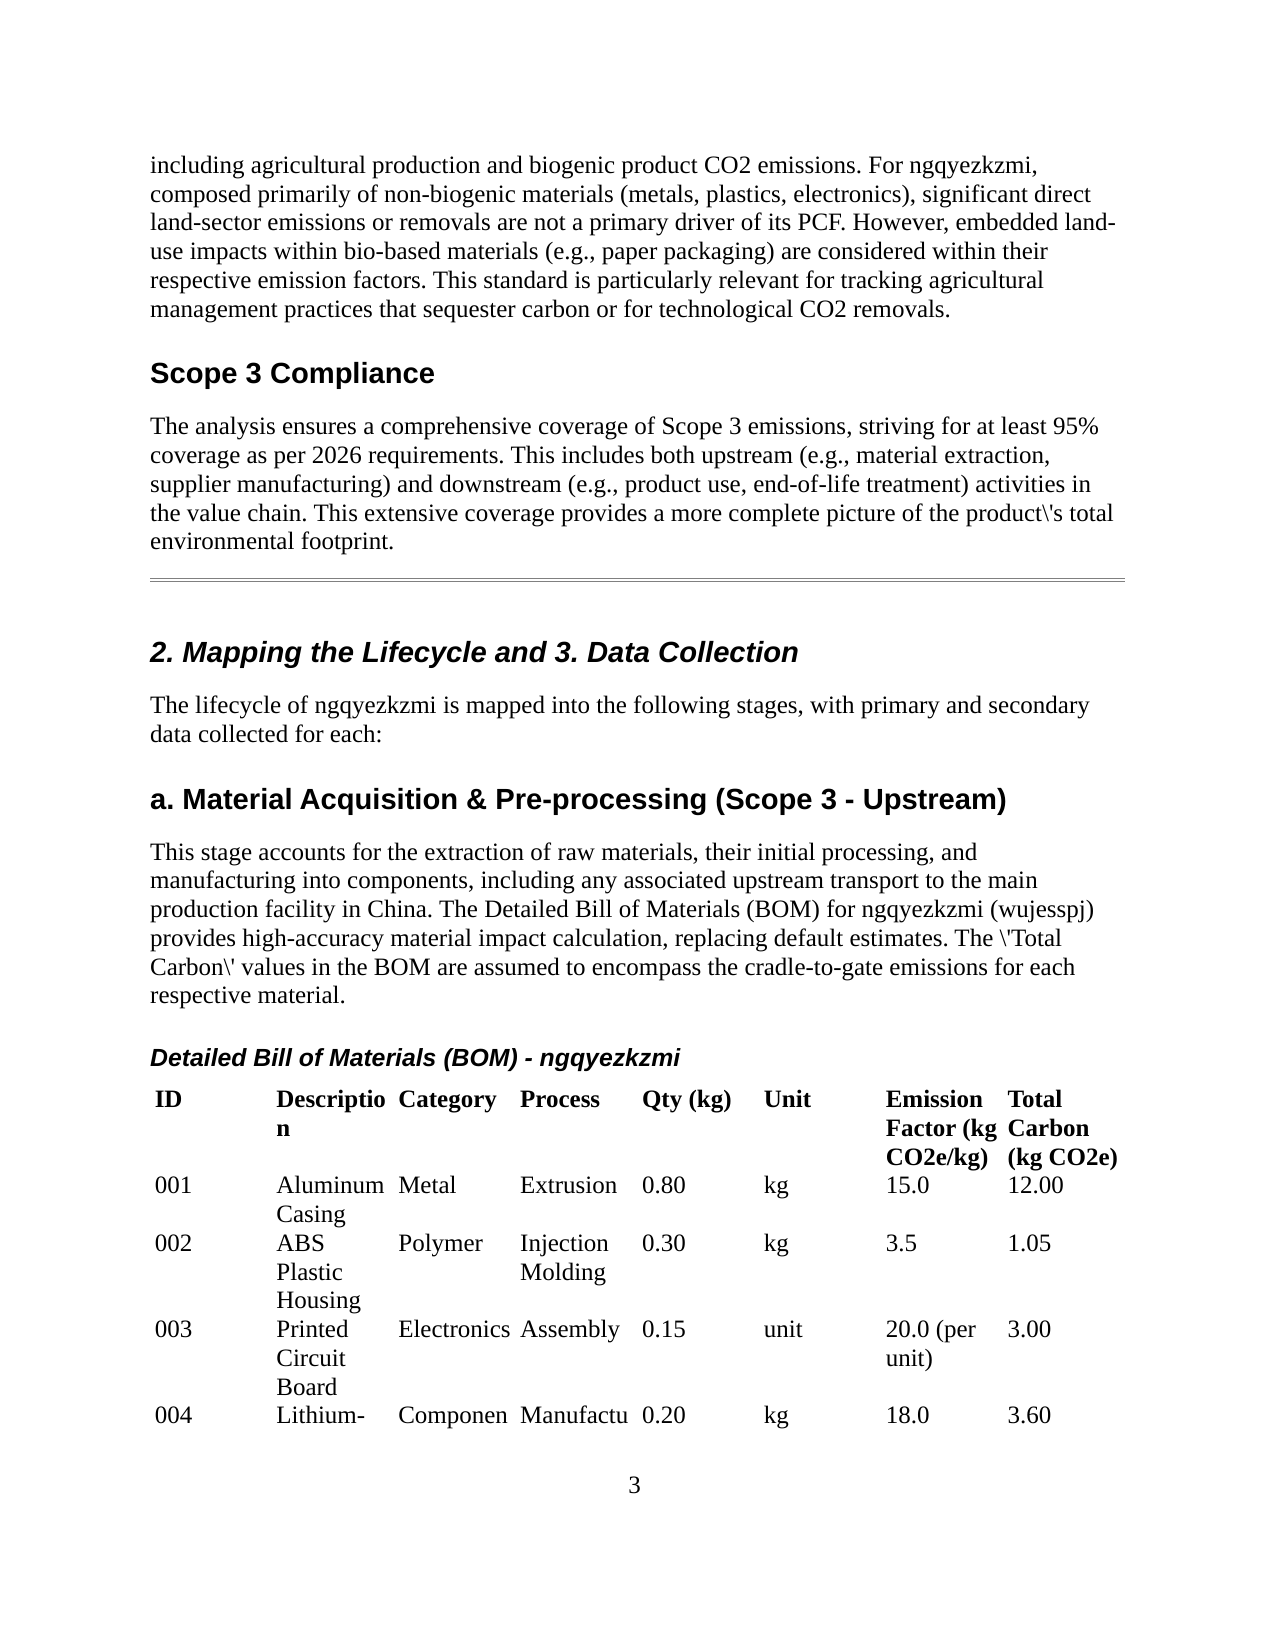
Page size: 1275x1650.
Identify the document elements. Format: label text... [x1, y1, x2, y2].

table_cell 15.0 [881, 1171, 1003, 1228]
table_cell 18.0 [881, 1401, 1003, 1429]
subtitle 2. Mapping the Lifecycle and 3. Data Collection [150, 635, 1125, 669]
table_cell Manufactu [516, 1401, 637, 1429]
subtitle Scope 3 Compliance [150, 356, 1125, 390]
table_cell kg [759, 1401, 881, 1429]
table_cell Assembly [516, 1314, 637, 1401]
table_cell 003 [150, 1314, 272, 1401]
text The lifecycle of ngqyezkzmi is mapped into the following stages, with primary and secondary data collected for each: [150, 690, 1125, 748]
table_cell unit [759, 1314, 881, 1401]
table_cell 0.80 [638, 1171, 759, 1228]
table_header Total Carbon (kg CO2e) [1003, 1084, 1125, 1171]
table_cell Electronics [394, 1314, 516, 1401]
table_cell 004 [150, 1401, 272, 1429]
table_header ID [150, 1084, 272, 1171]
table_cell 0.15 [638, 1314, 759, 1401]
table_cell kg [759, 1228, 881, 1314]
table_cell 1.05 [1003, 1228, 1125, 1314]
table_header Qty (kg) [638, 1084, 759, 1171]
table_cell Printed Circuit Board [272, 1314, 394, 1401]
table_cell 20.0 (per unit) [881, 1314, 1003, 1401]
table_cell Polymer [394, 1228, 516, 1314]
table_header Unit [759, 1084, 881, 1171]
table_cell Metal [394, 1171, 516, 1228]
table_cell 002 [150, 1228, 272, 1314]
table_cell 001 [150, 1171, 272, 1228]
table_cell 3.00 [1003, 1314, 1125, 1401]
table_header Description [272, 1084, 394, 1171]
table_cell Componen [394, 1401, 516, 1429]
subtitle a. Material Acquisition & Pre-processing (Scope 3 - Upstream) [150, 782, 1125, 815]
text This stage accounts for the extraction of raw materials, their initial processing, and manufacturing into components, including any associated upstream transport to the main production facility in China. The Detailed Bill of Materials (BOM) for ngqyezkzmi (wujesspj) provides high-accuracy material impact calculation, replacing default estimates. The \'Total Carbon\' values in the BOM are assumed to encompass the cradle-to-gate emissions for each respective material. [150, 837, 1125, 1009]
table_header Process [516, 1084, 637, 1171]
table_cell ABS Plastic Housing [272, 1228, 394, 1314]
table_cell 3.60 [1003, 1401, 1125, 1429]
subtitle Detailed Bill of Materials (BOM) - ngqyezkzmi [150, 1043, 1125, 1072]
table_header Emission Factor (kg CO2e/kg) [881, 1084, 1003, 1171]
table_header Category [394, 1084, 516, 1171]
table_cell kg [759, 1171, 881, 1228]
text The analysis ensures a comprehensive coverage of Scope 3 emissions, striving for at least 95% coverage as per 2026 requirements. This includes both upstream (e.g., material extraction, supplier manufacturing) and downstream (e.g., product use, end-of-life treatment) activities in the value chain. This extensive coverage provides a more complete picture of the product\'s total environmental footprint. [150, 411, 1125, 555]
table_cell 0.30 [638, 1228, 759, 1314]
table_cell 0.20 [638, 1401, 759, 1429]
table_cell Lithium- [272, 1401, 394, 1429]
text including agricultural production and biogenic product CO2 emissions. For ngqyezkzmi, composed primarily of non-biogenic materials (metals, plastics, electronics), significant direct land-sector emissions or removals are not a primary driver of its PCF. However, embedded land-use impacts within bio-based materials (e.g., paper packaging) are considered within their respective emission factors. This standard is particularly relevant for tracking agricultural management practices that sequester carbon or for technological CO2 removals. [150, 150, 1125, 322]
table_cell Extrusion [516, 1171, 637, 1228]
table_cell 12.00 [1003, 1171, 1125, 1228]
table_cell Aluminum Casing [272, 1171, 394, 1228]
table_cell 3.5 [881, 1228, 1003, 1314]
table_cell Injection Molding [516, 1228, 637, 1314]
